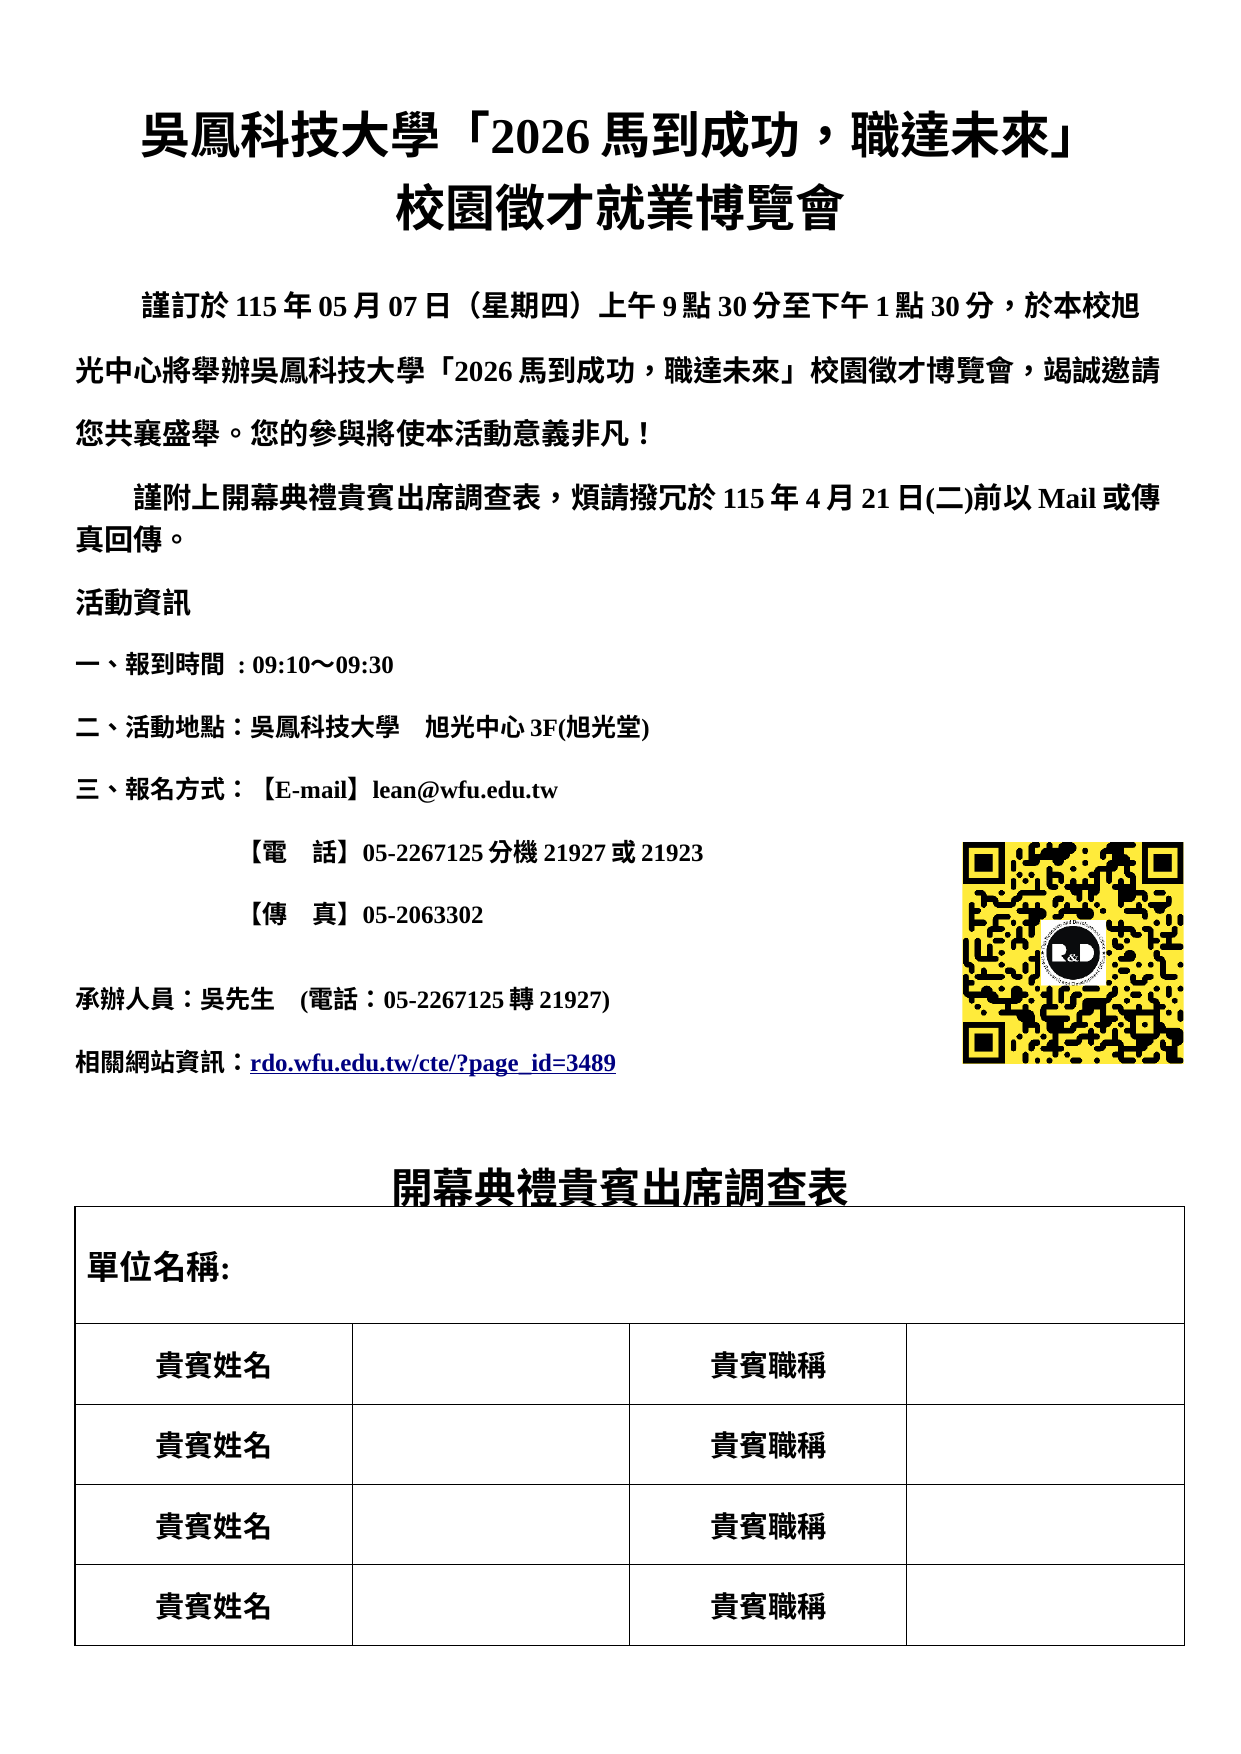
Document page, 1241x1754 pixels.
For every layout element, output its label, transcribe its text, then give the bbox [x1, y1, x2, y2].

text 【傳 真】05-2063302 [150, 871, 962, 934]
table_cell 貴賓姓名 [76, 1405, 352, 1484]
table_cell 貴賓職稱 [630, 1324, 906, 1403]
text 校園徵才就業博覽會 [75, 168, 1165, 241]
text 一、報到時間 : 09:10～09:30 [75, 621, 1165, 684]
table_cell [353, 1485, 629, 1564]
text 承辦人員：吳先生 (電話：05-2267125轉21927) [75, 956, 962, 1018]
text 謹訂於115年05月07日（星期四）上午9點30分至下午1點30分，於本校旭光中心將舉辦吳鳳科技大學「2026馬到成功，職達未來」校園徵才博覽會，竭誠邀請您共襄盛舉。您的參與將使本活動意義非凡！ [75, 278, 1165, 453]
table_cell [353, 1324, 629, 1403]
table_cell 貴賓職稱 [630, 1405, 906, 1484]
table_cell [353, 1565, 629, 1645]
table_cell 貴賓職稱 [630, 1565, 906, 1645]
table_cell 貴賓姓名 [76, 1565, 352, 1645]
text 二、活動地點：吳鳳科技大學 旭光中心3F(旭光堂) [75, 684, 1165, 746]
table_cell 貴賓姓名 [76, 1485, 352, 1564]
text 相關網站資訊：rdo.wfu.edu.tw/cte/?page_id=3489 [75, 1018, 1165, 1081]
table_header 單位名稱: [76, 1207, 1184, 1323]
text 活動資訊 [75, 559, 1165, 621]
text 謹附上開幕典禮貴賓出席調查表，煩請撥冗於115年4月21日(二)前以Mail或傳真回傳。 [75, 474, 1165, 559]
table_cell [907, 1485, 1184, 1564]
text 【電 話】05-2267125分機21927或21923 [75, 809, 1165, 871]
table_cell [907, 1405, 1184, 1484]
table_cell [353, 1405, 629, 1484]
text 三、報名方式：【E-mail】lean@wfu.edu.tw [75, 746, 1165, 809]
text 開幕典禮貴賓出席調查表 [75, 1143, 1165, 1206]
table_cell [907, 1565, 1184, 1645]
table_cell 貴賓姓名 [76, 1324, 352, 1403]
text 吳鳳科技大學「2026馬到成功，職達未來」 [75, 96, 1165, 168]
table_cell 貴賓職稱 [630, 1485, 906, 1564]
table_cell [907, 1324, 1184, 1403]
